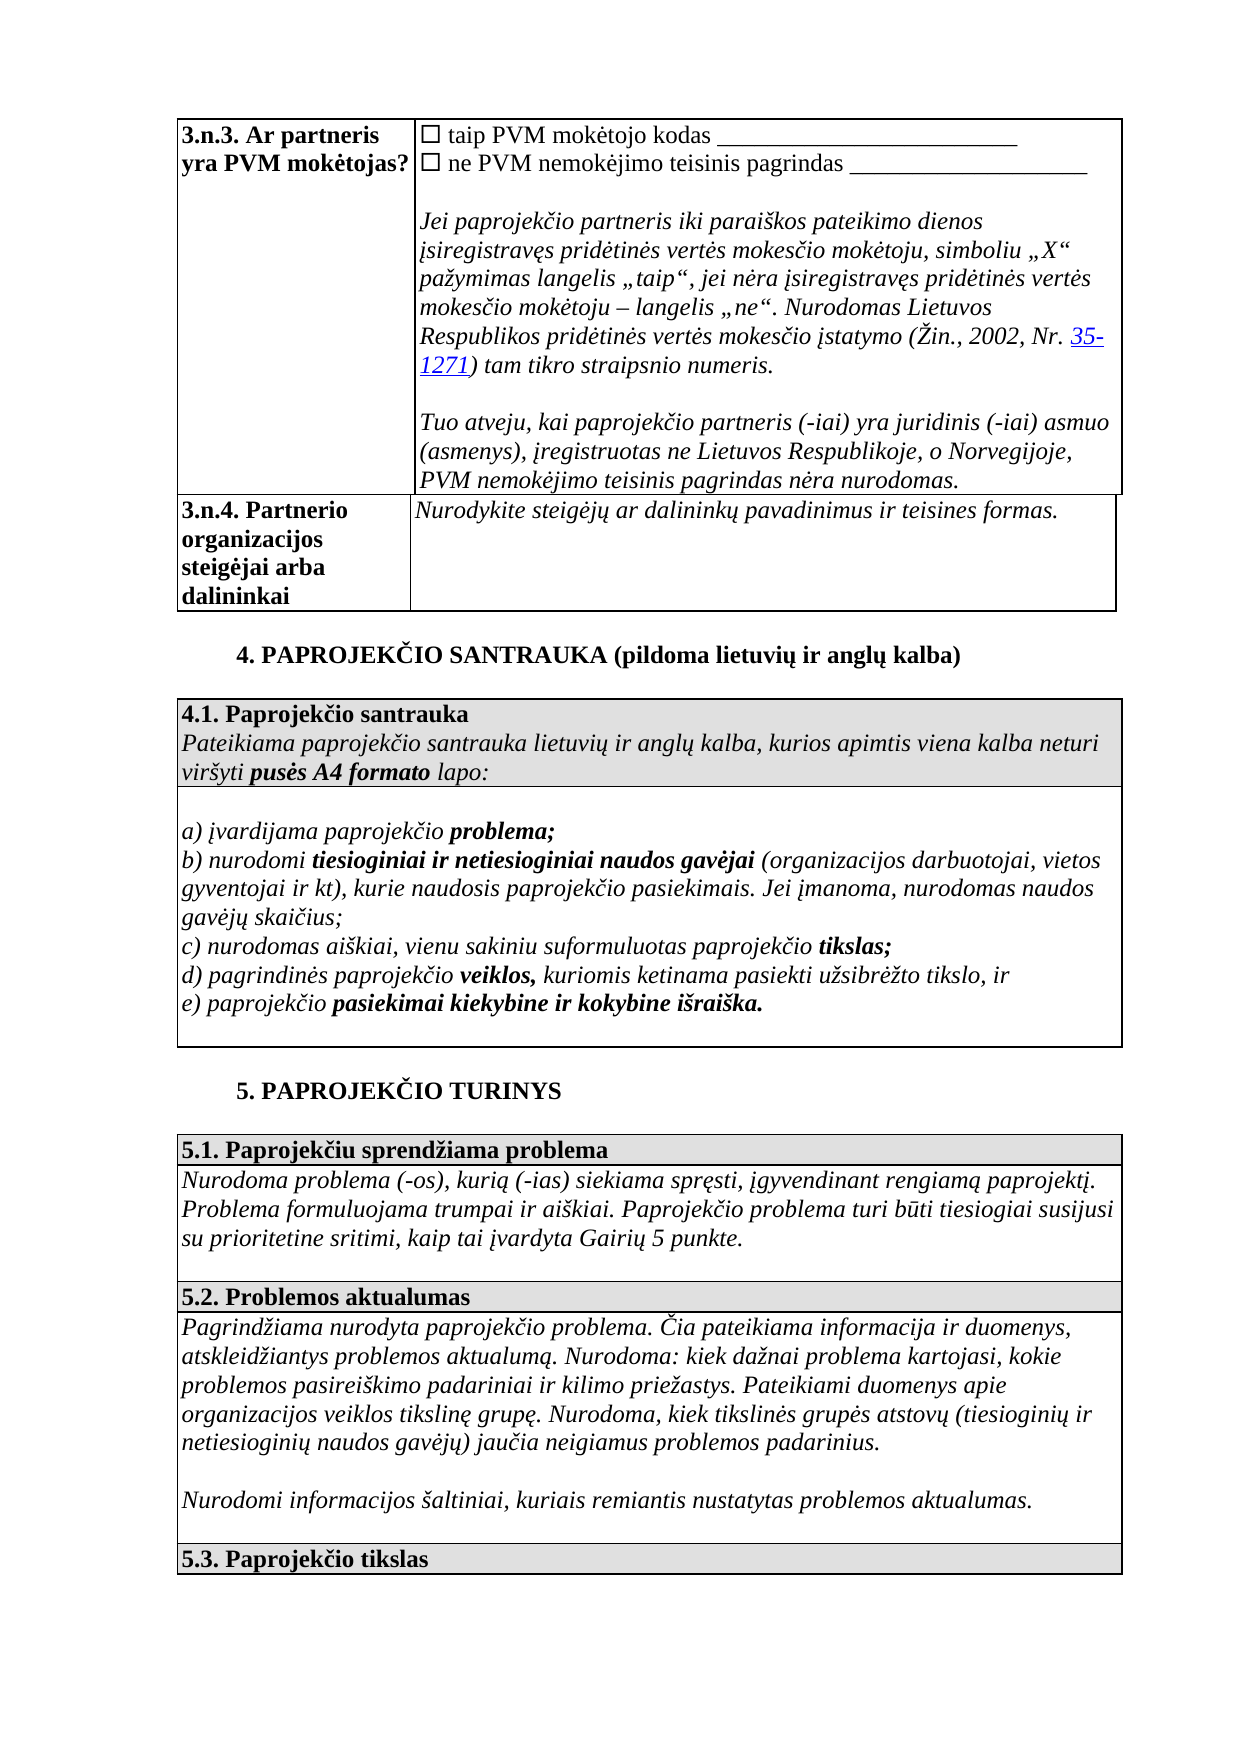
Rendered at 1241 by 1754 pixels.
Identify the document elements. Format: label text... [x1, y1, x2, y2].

text 5. PAPROJEKČIO TURINYS [177, 1076, 1122, 1105]
table_cell Nurodykite steigėjų ar dalininkų pavadinimus ir teisines formas. [411, 495, 1115, 610]
table_cell Pagrindžiama nurodyta paprojekčio problema. Čia pateikiama informacija ir duomenys, atskleidžiantys problemos aktualumą. Nurodoma: kiek dažnai problema kartojasi, kokie problemos pasireiškimo padariniai ir kilimo priežastys. Pateikiami duomenys apie organizacijos veiklos tikslinę grupę. Nurodoma, kiek tikslinės grupės atstovų (tiesioginių ir netiesioginių naudos gavėjų) jaučia neigiamus problemos padarinius. Nurodomi informacijos šaltiniai, kuriais remiantis nustatytas problemos aktualumas. [178, 1313, 1121, 1542]
table_cell 5.3. Paprojekčio tikslas [178, 1544, 1121, 1573]
table_cell a) įvardijama paprojekčio problema; b) nurodomi tiesioginiai ir netiesioginiai naudos gavėjai (organizacijos darbuotojai, vietos gyventojai ir kt), kurie naudosis paprojekčio pasiekimais. Jei įmanoma, nurodomas naudos gavėjų skaičius; c) nurodomas aiškiai, vienu sakiniu suformuluotas paprojekčio tikslas; d) pagrindinės paprojekčio veiklos, kuriomis ketinama pasiekti užsibrėžto tikslo, ir e) paprojekčio pasiekimai kiekybine ir kokybine išraiška. [178, 787, 1121, 1046]
table_cell 3.n.4. Partnerio organizacijos steigėjai arba dalininkai [178, 495, 410, 610]
table_cell 5.2. Problemos aktualumas [178, 1282, 1121, 1311]
table_header 5.1. Paprojekčiu sprendžiama problema [178, 1135, 1121, 1164]
text 4. PAPROJEKČIO SANTRAUKA (pildoma lietuvių ir anglų kalba) [177, 640, 1122, 669]
table_cell 3.n.3. Ar partneris yra PVM mokėtojas? [178, 120, 414, 493]
table_cell [] taip PVM mokėtojo kodas ________________________ [] ne PVM nemokėjimo teisinis pagrindas ___________________ Jei paprojekčio partneris iki paraiškos pateikimo dienos įsiregistravęs pridėtinės vertės mokesčio mokėtoju, simboliu „X“ pažymimas langelis „taip“, jei nėra įsiregistravęs pridėtinės vertės mokesčio mokėtoju – langelis „ne“. Nurodomas Lietuvos Respublikos pridėtinės vertės mokesčio įstatymo (Žin., 2002, Nr. 35-1271) tam tikro straipsnio numeris. Tuo atveju, kai paprojekčio partneris (-iai) yra juridinis (-iai) asmuo (asmenys), įregistruotas ne Lietuvos Respublikoje, o Norvegijoje, PVM nemokėjimo teisinis pagrindas nėra nurodomas. [416, 120, 1121, 493]
table_cell [1117, 495, 1122, 610]
table_cell Nurodoma problema (-os), kurią (-ias) siekiama spręsti, įgyvendinant rengiamą paprojektį. Problema formuluojama trumpai ir aiškiai. Paprojekčio problema turi būti tiesiogiai susijusi su prioritetine sritimi, kaip tai įvardyta Gairių 5 punkte. [178, 1166, 1121, 1281]
table_header 4.1. Paprojekčio santrauka Pateikiama paprojekčio santrauka lietuvių ir anglų kalba, kurios apimtis viena kalba neturi viršyti pusės A4 formato lapo: [178, 700, 1121, 786]
